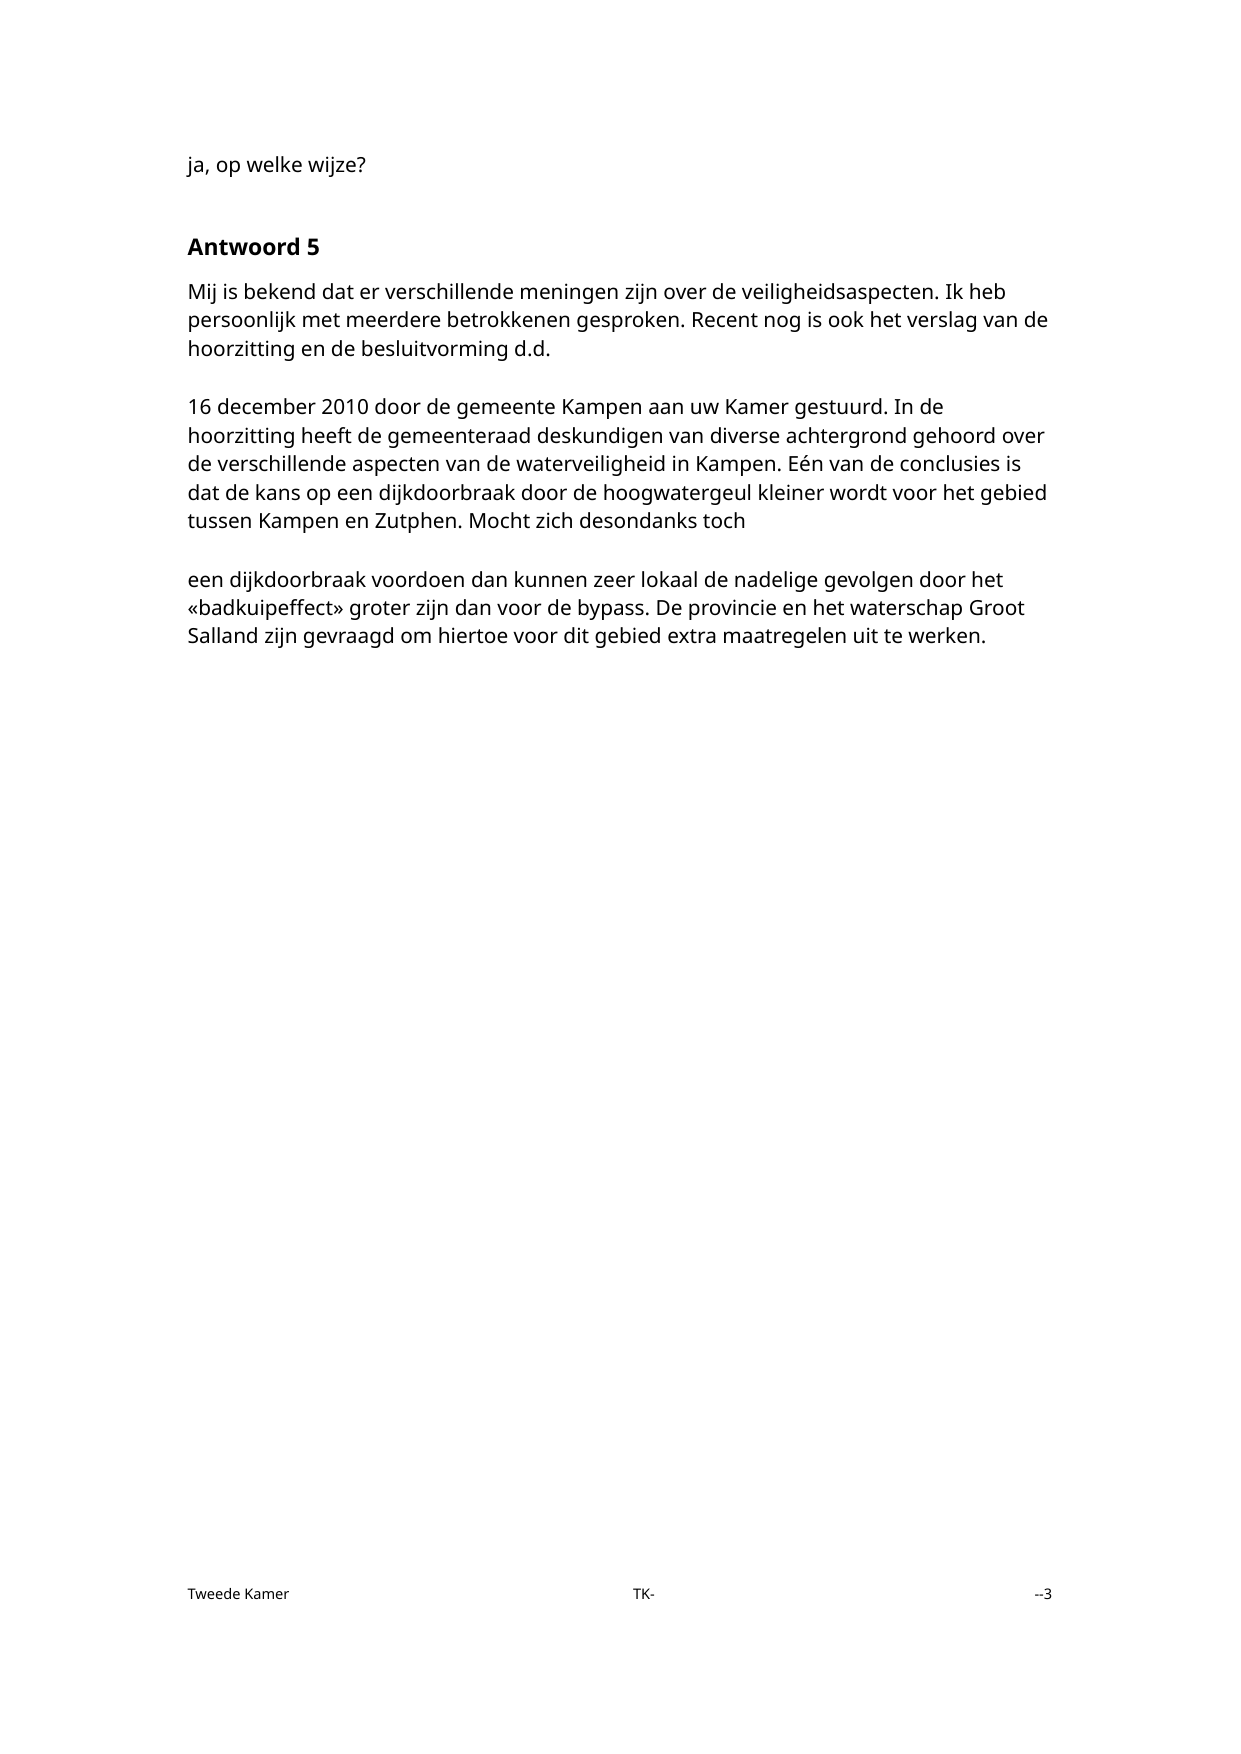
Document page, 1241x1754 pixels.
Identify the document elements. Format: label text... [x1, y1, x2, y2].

text ja, op welke wijze? [187, 150, 1053, 178]
text een dijkdoorbraak voordoen dan kunnen zeer lokaal de nadelige gevolgen door het «badkuipeffect» groter zijn dan voor de bypass. De provincie en het waterschap Groot Salland zijn gevraagd om hiertoe voor dit gebied extra maatregelen uit te werken. [187, 565, 1053, 650]
text 16 december 2010 door de gemeente Kampen aan uw Kamer gestuurd. In de hoorzitting heeft de gemeenteraad deskundigen van diverse achtergrond gehoord over de verschillende aspecten van de waterveiligheid in Kampen. Eén van de conclusies is dat de kans op een dijkdoorbraak door de hoogwatergeul kleiner wordt voor het gebied tussen Kampen en Zutphen. Mocht zich desondanks toch [187, 392, 1053, 535]
subtitle Antwoord 5 [187, 231, 1053, 262]
text Mij is bekend dat er verschillende meningen zijn over de veiligheidsaspecten. Ik heb persoonlijk met meerdere betrokkenen gesproken. Recent nog is ook het verslag van de hoorzitting en de besluitvorming d.d. [187, 277, 1053, 362]
